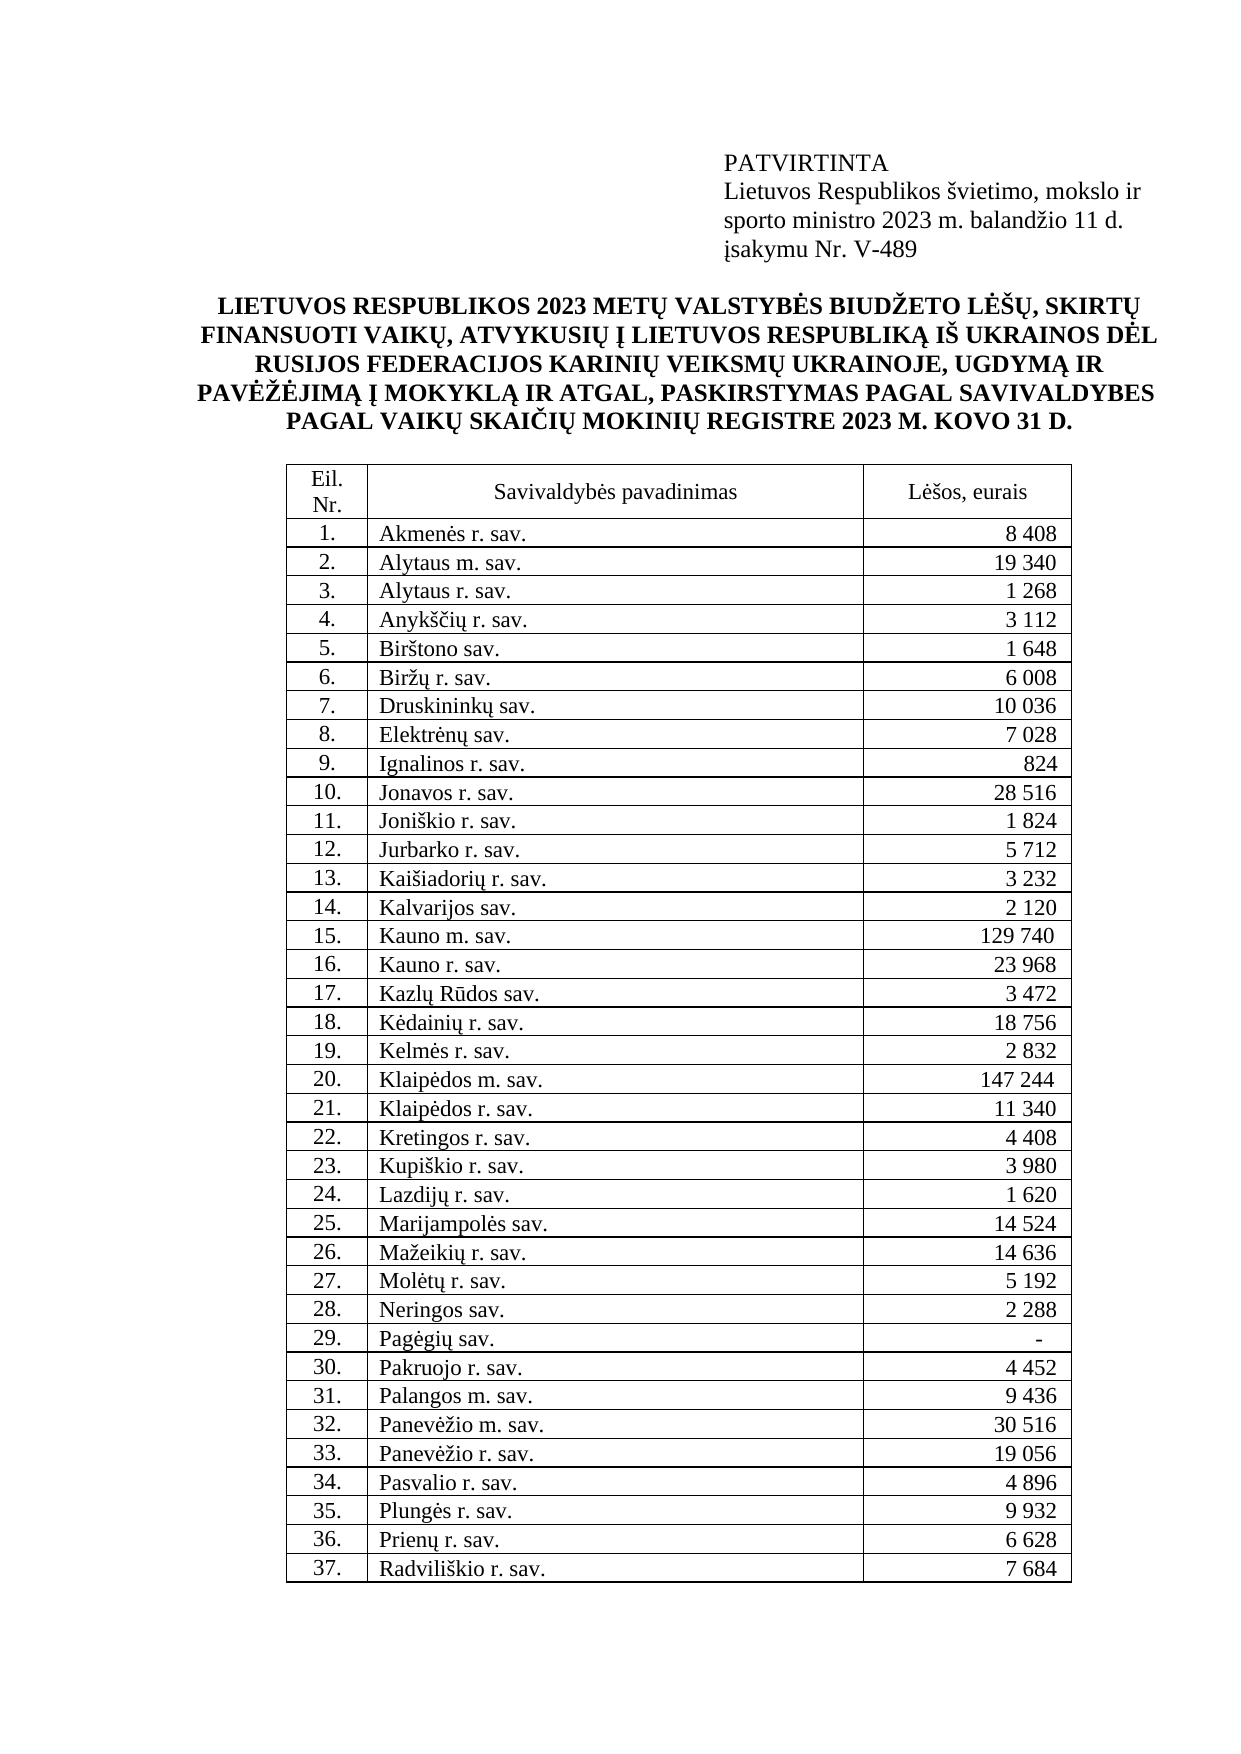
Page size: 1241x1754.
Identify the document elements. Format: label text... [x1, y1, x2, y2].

table_header Savivaldybės pavadinimas [368, 465, 863, 518]
table_cell 37. [287, 1554, 367, 1581]
table_cell 9. [287, 749, 367, 776]
table_cell 11. [287, 806, 367, 834]
table_cell 36. [287, 1525, 367, 1553]
table_cell 19. [287, 1036, 367, 1064]
table_cell Kretingos r. sav. [368, 1123, 863, 1150]
table_cell Kazlų Rūdos sav. [368, 979, 863, 1006]
text sporto ministro 2023 m. balandžio 11 d. [723, 205, 1181, 234]
table_cell 9 436 [864, 1381, 1071, 1409]
table_cell Druskininkų sav. [368, 691, 863, 719]
table_cell 3. [287, 576, 367, 604]
table_cell 7 684 [864, 1554, 1071, 1581]
table_cell 32. [287, 1410, 367, 1438]
table_cell 24. [287, 1180, 367, 1208]
table_cell 27. [287, 1266, 367, 1294]
table_cell 5 192 [864, 1266, 1071, 1294]
table_header Eil. Nr. [287, 465, 367, 518]
table_cell 3 232 [864, 864, 1071, 891]
table_cell 21. [287, 1094, 367, 1121]
table_cell 14 636 [864, 1238, 1071, 1265]
table_cell 1 648 [864, 634, 1071, 661]
table_cell 18. [287, 1008, 367, 1035]
table_cell 6 628 [864, 1525, 1071, 1553]
table_header Lėšos, eurais [864, 465, 1071, 518]
table_cell Kalvarijos sav. [368, 893, 863, 920]
table_cell 1 268 [864, 576, 1071, 604]
table_cell 23 968 [864, 950, 1071, 978]
table_cell Palangos m. sav. [368, 1381, 863, 1409]
table_cell Birštono sav. [368, 634, 863, 661]
table_cell 8. [287, 720, 367, 748]
table_cell 10 036 [864, 691, 1071, 719]
table_cell 7 028 [864, 720, 1071, 748]
table_cell 2 120 [864, 893, 1071, 920]
table_cell 28 516 [864, 778, 1071, 805]
table_cell Akmenės r. sav. [368, 519, 863, 546]
table_cell Kauno r. sav. [368, 950, 863, 978]
table_cell Marijampolės sav. [368, 1209, 863, 1236]
table_cell 17. [287, 979, 367, 1006]
text PATVIRTINTA [723, 148, 1181, 176]
table_cell 14. [287, 893, 367, 920]
table_cell 14 524 [864, 1209, 1071, 1236]
table_cell Elektrėnų sav. [368, 720, 863, 748]
table_cell 30. [287, 1353, 367, 1380]
table_cell Kaišiadorių r. sav. [368, 864, 863, 891]
table_cell 19 340 [864, 548, 1071, 575]
text pagal vaikų skaičių Mokinių registre 2023 m. KOVO 31 d. [177, 406, 1181, 435]
table_cell 30 516 [864, 1410, 1071, 1438]
table_cell Prienų r. sav. [368, 1525, 863, 1553]
table_cell Jonavos r. sav. [368, 778, 863, 805]
table_cell Kėdainių r. sav. [368, 1008, 863, 1035]
table_cell Molėtų r. sav. [368, 1266, 863, 1294]
table_cell 15. [287, 921, 367, 949]
table_cell 1 620 [864, 1180, 1071, 1208]
table_cell 1 824 [864, 806, 1071, 834]
table_cell 13. [287, 864, 367, 891]
table_cell Mažeikių r. sav. [368, 1238, 863, 1265]
table_cell 1. [287, 519, 367, 546]
table_cell Joniškio r. sav. [368, 806, 863, 834]
table_cell 5. [287, 634, 367, 661]
table_cell Biržų r. sav. [368, 663, 863, 690]
table_cell 19 056 [864, 1439, 1071, 1466]
table_cell Neringos sav. [368, 1295, 863, 1323]
table_cell 2 832 [864, 1036, 1071, 1064]
table_cell 29. [287, 1324, 367, 1351]
table_cell Kelmės r. sav. [368, 1036, 863, 1064]
table_cell Jurbarko r. sav. [368, 835, 863, 863]
table_cell 12. [287, 835, 367, 863]
table_cell Klaipėdos r. sav. [368, 1094, 863, 1121]
table_cell 6. [287, 663, 367, 690]
table_cell 4 408 [864, 1123, 1071, 1150]
table_cell 129 740 [864, 921, 1071, 949]
text Lietuvos Respublikos švietimo, mokslo ir [723, 176, 1181, 205]
table_cell 26. [287, 1238, 367, 1265]
table_cell 2. [287, 548, 367, 575]
table_cell 20. [287, 1065, 367, 1093]
table_cell 31. [287, 1381, 367, 1409]
table_cell Alytaus m. sav. [368, 548, 863, 575]
table_cell Klaipėdos m. sav. [368, 1065, 863, 1093]
table_cell Plungės r. sav. [368, 1496, 863, 1524]
table_cell 34. [287, 1468, 367, 1495]
table_cell 5 712 [864, 835, 1071, 863]
table_cell 23. [287, 1151, 367, 1179]
table_cell 28. [287, 1295, 367, 1323]
text LIETUVOS RESPUBLIKOS 2023 METŲ valstybės biudžeto lėšų, SKIRTŲ FINANSUOTI VAIKŲ, ATVYKUSIŲ Į LIETUVOS RESPUBLIKĄ IŠ UKRAINOS DĖL RUSIJOS FEDERACIJOS KARINIŲ VEIKSMŲ UKRAINOJE, UGDYMĄ IR PAVĖŽĖJIMĄ Į MOKYKLĄ IR ATGAL, PASKIRSTYMAS PAGAL SAVIVALDYBES [177, 291, 1181, 406]
table_cell Alytaus r. sav. [368, 576, 863, 604]
table_cell Kupiškio r. sav. [368, 1151, 863, 1179]
table_cell 3 112 [864, 605, 1071, 633]
table_cell - [864, 1324, 1071, 1351]
table_cell 25. [287, 1209, 367, 1236]
table_cell Pagėgių sav. [368, 1324, 863, 1351]
table_cell 7. [287, 691, 367, 719]
table_cell Lazdijų r. sav. [368, 1180, 863, 1208]
table_cell Panevėžio r. sav. [368, 1439, 863, 1466]
table_cell 4. [287, 605, 367, 633]
table_cell Kauno m. sav. [368, 921, 863, 949]
table_cell 6 008 [864, 663, 1071, 690]
table_cell Anykščių r. sav. [368, 605, 863, 633]
table_cell 9 932 [864, 1496, 1071, 1524]
table_cell 3 472 [864, 979, 1071, 1006]
table_cell 22. [287, 1123, 367, 1150]
table_cell 4 896 [864, 1468, 1071, 1495]
table_cell 10. [287, 778, 367, 805]
text įsakymu Nr. V-489 [723, 234, 1181, 263]
table_cell 33. [287, 1439, 367, 1466]
table_cell 4 452 [864, 1353, 1071, 1380]
table_cell 3 980 [864, 1151, 1071, 1179]
table_cell Pakruojo r. sav. [368, 1353, 863, 1380]
table_cell Radviliškio r. sav. [368, 1554, 863, 1581]
table_cell 2 288 [864, 1295, 1071, 1323]
table_cell 8 408 [864, 519, 1071, 546]
table_cell 147 244 [864, 1065, 1071, 1093]
table_cell 35. [287, 1496, 367, 1524]
table_cell 824 [864, 749, 1071, 776]
table_cell 18 756 [864, 1008, 1071, 1035]
table_cell Panevėžio m. sav. [368, 1410, 863, 1438]
table_cell Ignalinos r. sav. [368, 749, 863, 776]
table_cell 16. [287, 950, 367, 978]
table_cell 11 340 [864, 1094, 1071, 1121]
table_cell Pasvalio r. sav. [368, 1468, 863, 1495]
